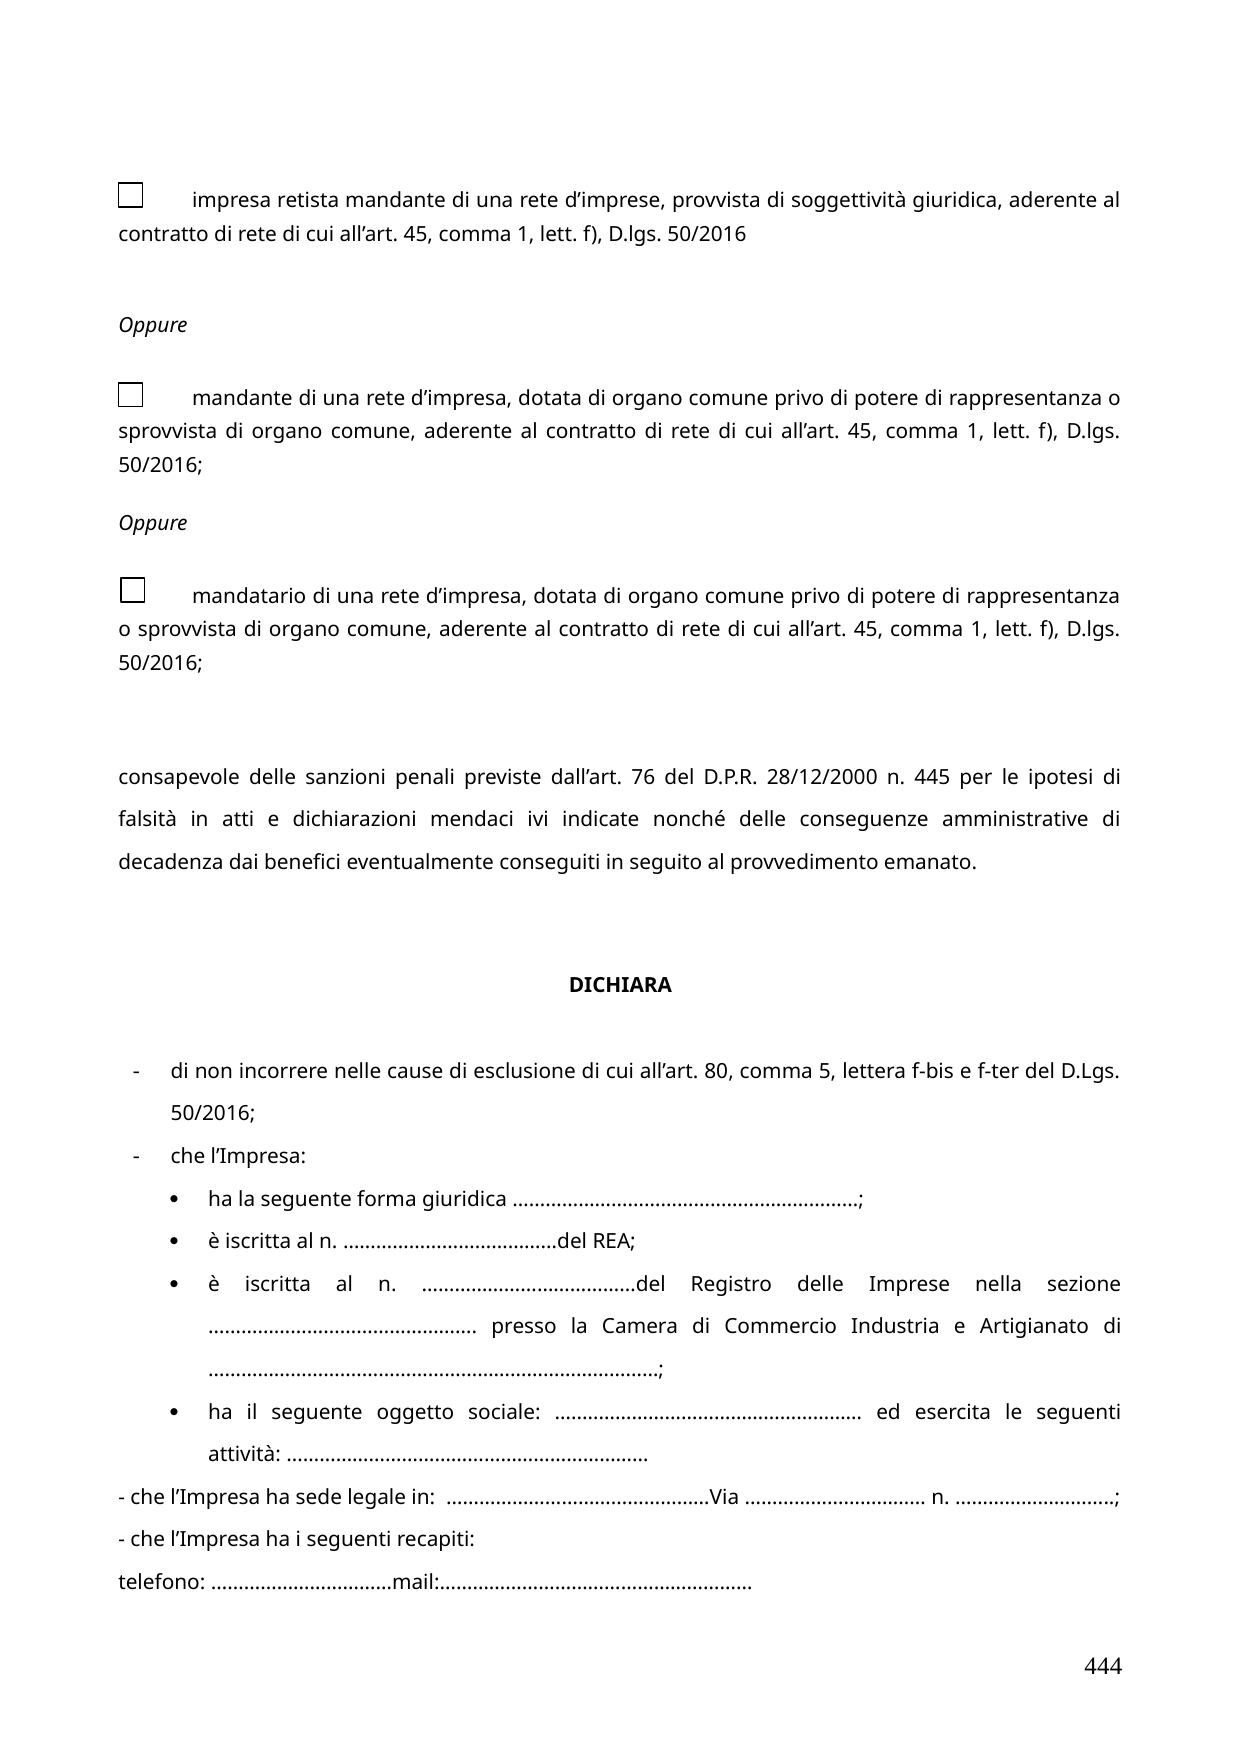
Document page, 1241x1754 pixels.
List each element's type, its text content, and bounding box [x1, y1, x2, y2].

text telefono: ……………………………mail:………………………………………………… [118, 1567, 1122, 1596]
text mandatario di una rete d’impresa, dotata di organo comune privo di potere di rappresentanza o sprovvista di organo comune, aderente al contratto di rete di cui all’art. 45, comma 1, lett. f), D.lgs. 50/2016; [118, 577, 1122, 677]
text impresa retista mandante di una rete d’imprese, provvista di soggettività giuridica, aderente al contratto di rete di cui all’art. 45, comma 1, lett. f), D.lgs. 50/2016 [118, 181, 1122, 248]
text - che l’Impresa ha sede legale in: …………………………………………Via …………………………… n. ………………………..; [118, 1482, 1122, 1510]
subtitle Oppure [118, 306, 1122, 339]
list di non incorrere nelle cause di esclusione di cui all’art. 80, comma 5, lettera f-bis e f-ter del D.Lgs. 50/2016; [133, 1056, 1122, 1127]
list ha la seguente forma giuridica ………………………………………………………; [170, 1184, 1122, 1212]
list ha il seguente oggetto sociale: …..…………………………………………… ed esercita le seguenti attività: ………………………………………………………… [170, 1397, 1122, 1468]
subtitle DICHIARA [118, 966, 1122, 999]
subtitle Oppure [118, 504, 1122, 537]
text consapevole delle sanzioni penali previste dall’art. 76 del D.P.R. 28/12/2000 n. 445 per le ipotesi di falsità in atti e dichiarazioni mendaci ivi indicate nonché delle conseguenze amministrative di decadenza dai benefici eventualmente conseguiti in seguito al provvedimento emanato. [118, 762, 1122, 876]
list che l’Impresa: [133, 1141, 1122, 1169]
text - che l’Impresa ha i seguenti recapiti: [118, 1524, 1122, 1553]
list è iscritta al n. …………………………………del Registro delle Imprese nella sezione …………………………………………. presso la Camera di Commercio Industria e Artigianato di …………………….…………………………………………………; [170, 1269, 1122, 1383]
list è iscritta al n. …………………………………del REA; [170, 1226, 1122, 1255]
text mandante di una rete d’impresa, dotata di organo comune privo di potere di rappresentanza o sprovvista di organo comune, aderente al contratto di rete di cui all’art. 45, comma 1, lett. f), D.lgs. 50/2016; [118, 379, 1122, 479]
